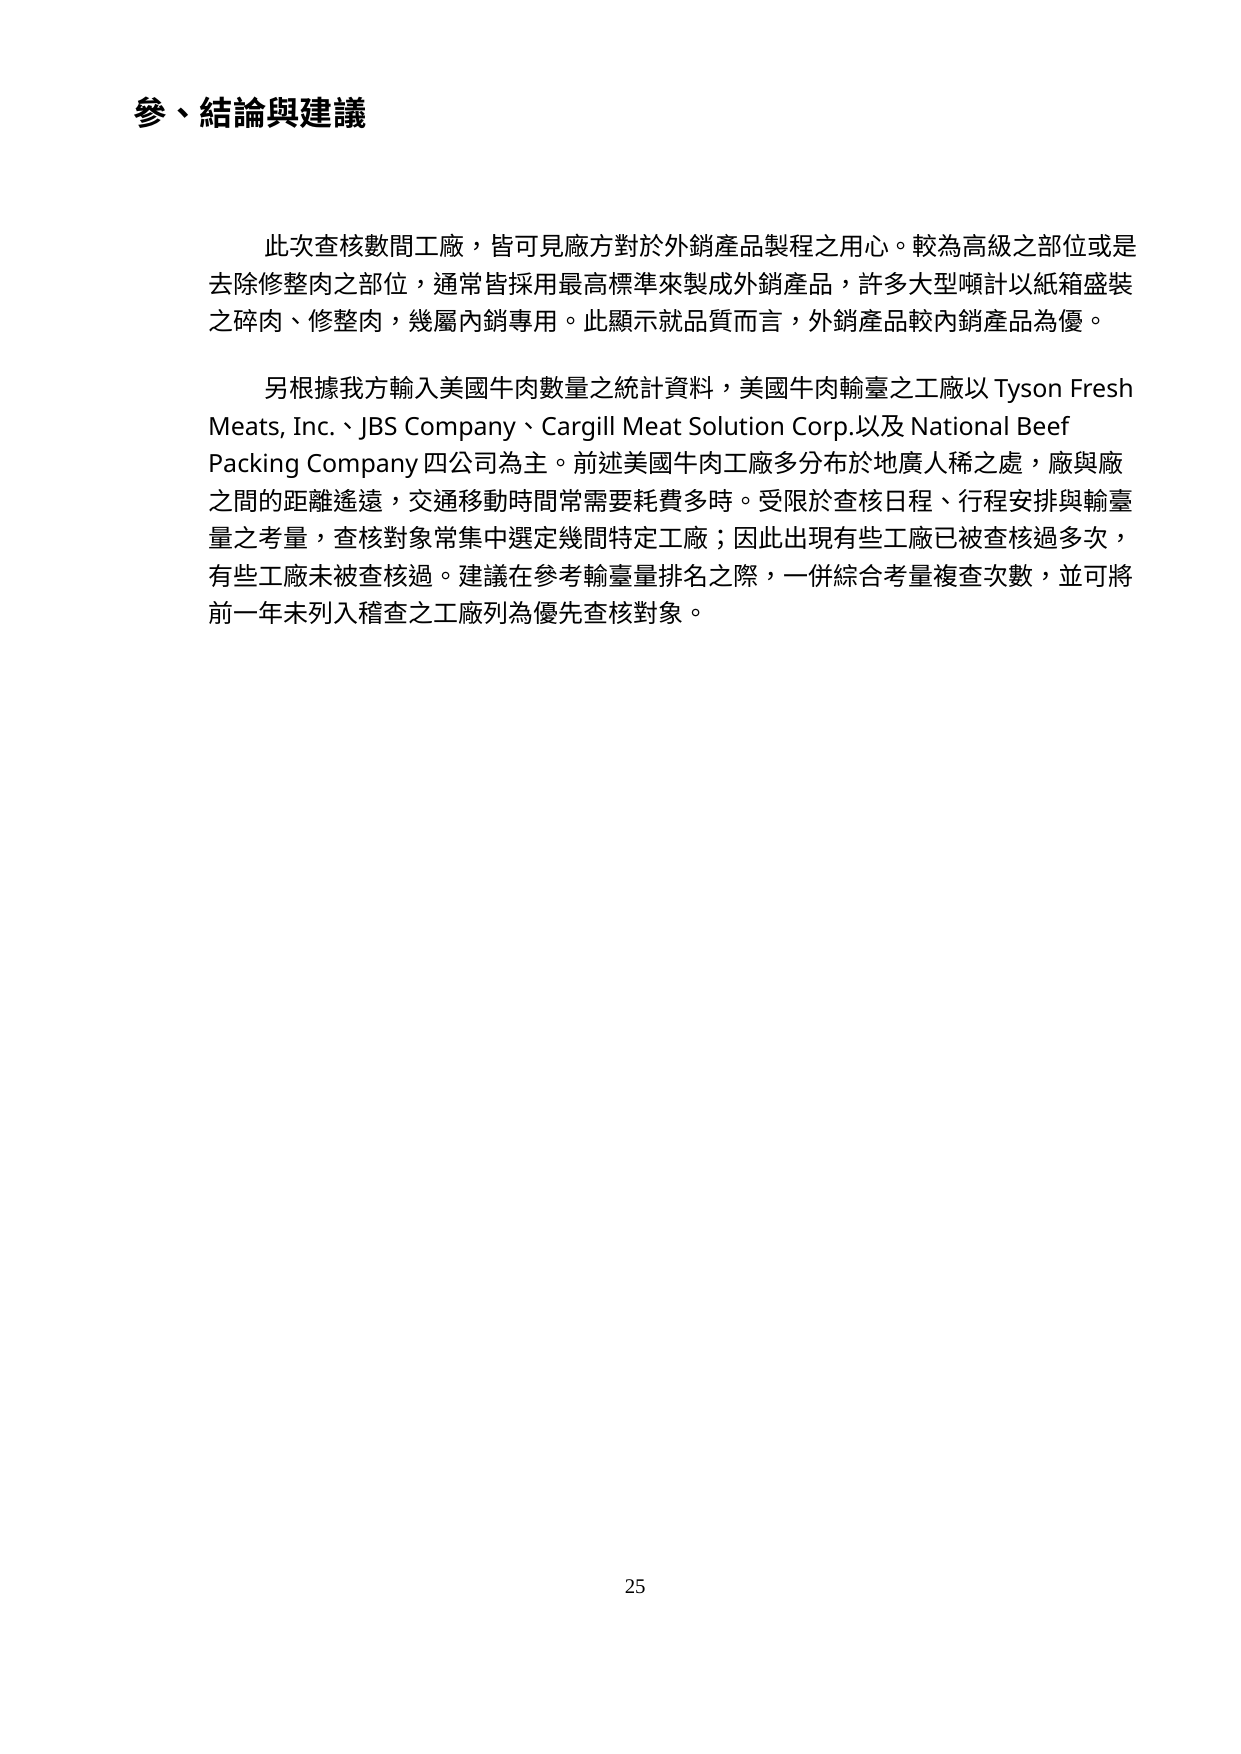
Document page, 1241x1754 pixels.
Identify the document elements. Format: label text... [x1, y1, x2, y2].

subtitle 參、結論與建議 [133, 74, 1137, 149]
text 另根據我方輸入美國牛肉數量之統計資料，美國牛肉輸臺之工廠以Tyson Fresh Meats, Inc.、JBS Company、Cargill Meat Solution Corp.以及National Beef Packing Company四公司為主。前述美國牛肉工廠多分布於地廣人稀之處，廠與廠之間的距離遙遠，交通移動時間常需要耗費多時。受限於查核日程、行程安排與輸臺量之考量，查核對象常集中選定幾間特定工廠；因此出現有些工廠已被查核過多次，有些工廠未被查核過。建議在參考輸臺量排名之際，一併綜合考量複查次數，並可將前一年未列入稽查之工廠列為優先查核對象。 [208, 368, 1137, 630]
text 此次查核數間工廠，皆可見廠方對於外銷產品製程之用心。較為高級之部位或是去除修整肉之部位，通常皆採用最高標準來製成外銷產品，許多大型噸計以紙箱盛裝之碎肉、修整肉，幾屬內銷專用。此顯示就品質而言，外銷產品較內銷產品為優。 [208, 226, 1137, 339]
